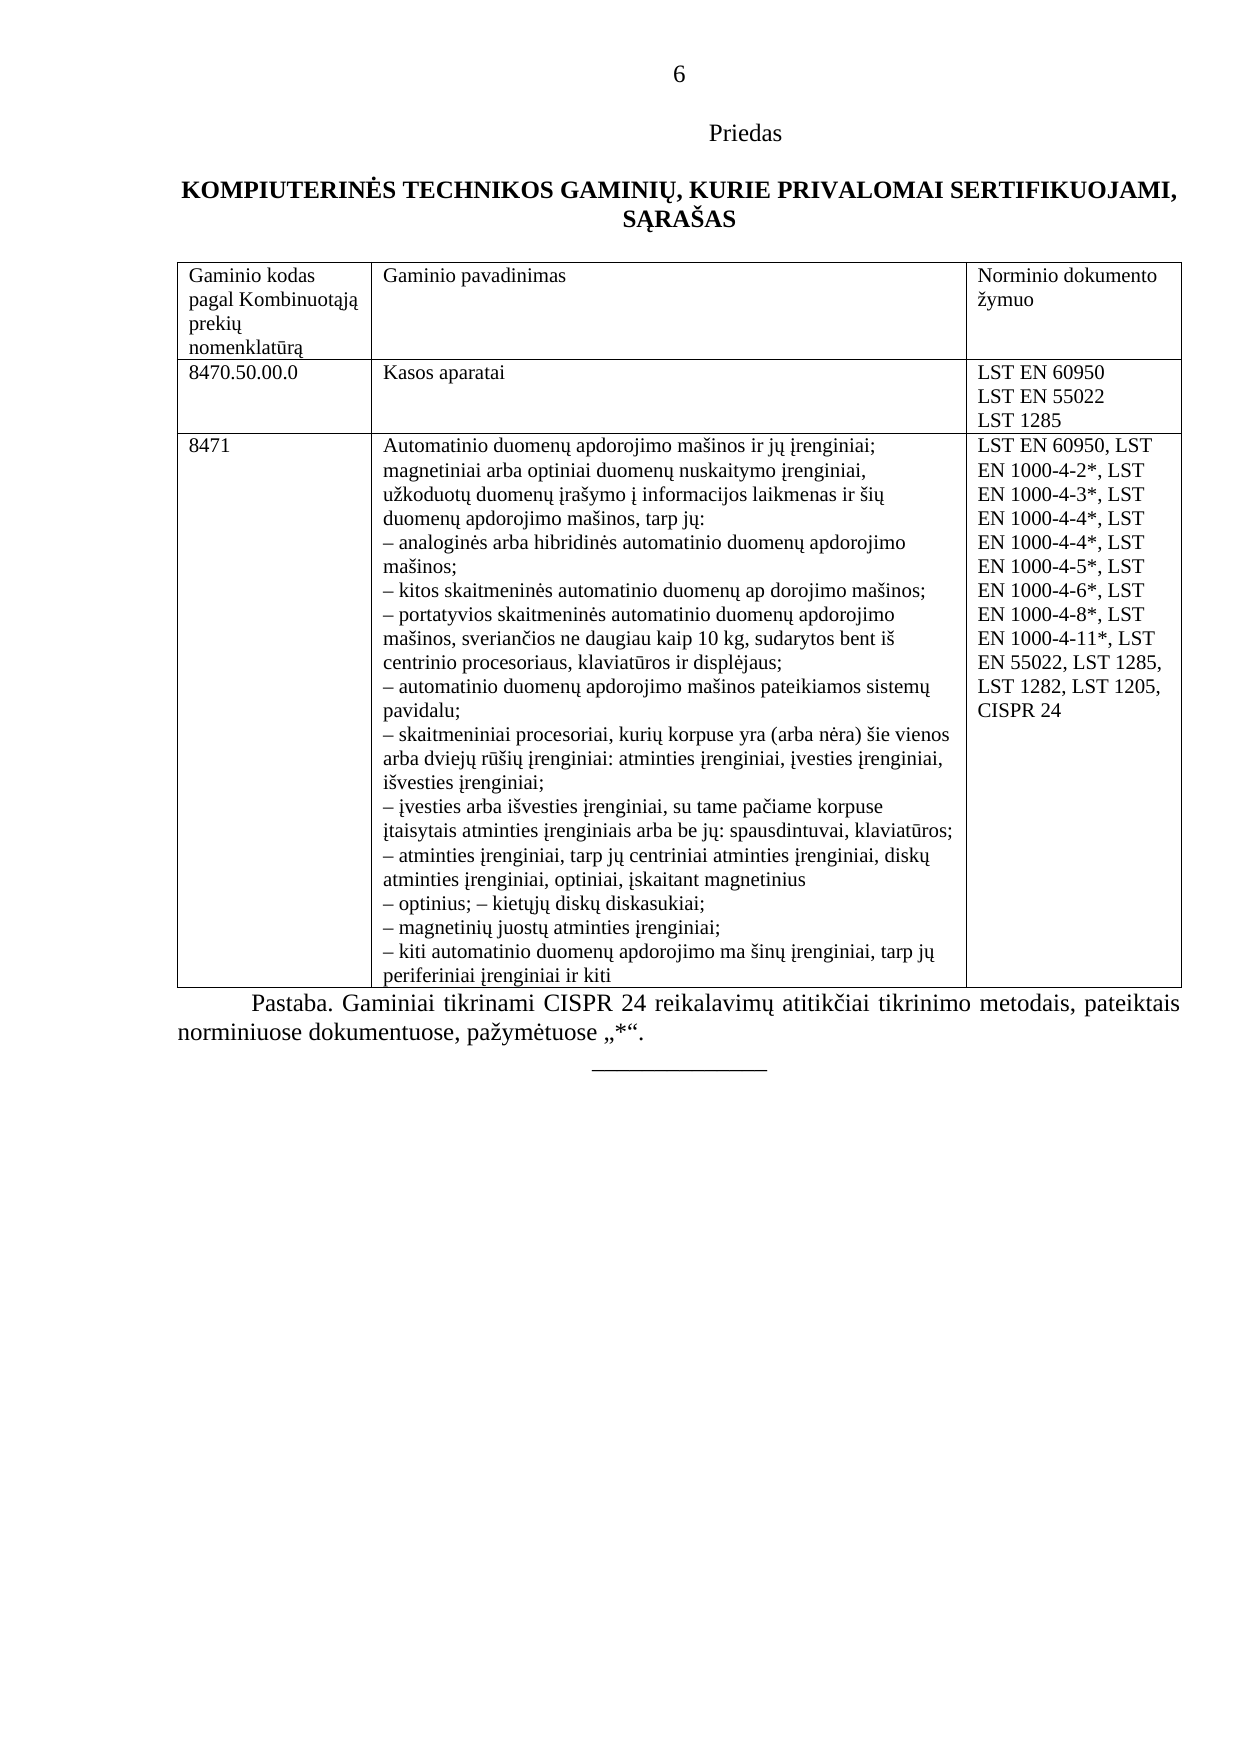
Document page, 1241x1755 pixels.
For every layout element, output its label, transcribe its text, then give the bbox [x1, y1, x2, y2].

table_header Gaminio pavadinimas [372, 263, 966, 359]
table_cell Kasos aparatai [372, 360, 966, 432]
text Priedas [177, 118, 1181, 147]
text ______________ [177, 1045, 1181, 1074]
text KOMPIUTERINĖS TECHNIKOS GAMINIŲ, KURIE PRIVALOMAI SERTIFIKUOJAMI, SĄRAŠAS [177, 176, 1181, 233]
table_header Gaminio kodas pagal Kombinuotąją prekių nomenklatūrą [178, 263, 371, 359]
table_cell 8471 [178, 434, 371, 987]
table_cell 8470.50.00.0 [178, 360, 371, 432]
table_cell Automatinio duomenų apdorojimo mašinos ir jų įrenginiai; magnetiniai arba optiniai duomenų nuskaitymo įrenginiai, užkoduotų duomenų įrašymo į informacijos laikmenas ir šių duomenų apdorojimo mašinos, tarp jų: – analoginės arba hibridinės automatinio duomenų apdorojimo mašinos; – kitos skaitmeninės automatinio duomenų ap dorojimo mašinos; – portatyvios skaitmeninės automatinio duomenų apdorojimo mašinos, sveriančios ne daugiau kaip 10 kg, sudarytos bent iš centrinio procesoriaus, klaviatūros ir displėjaus; – automatinio duomenų apdorojimo mašinos pateikiamos sistemų pavidalu; – skaitmeniniai procesoriai, kurių korpuse yra (arba nėra) šie vienos arba dviejų rūšių įrenginiai: atminties įrenginiai, įvesties įrenginiai, išvesties įrenginiai; – įvesties arba išvesties įrenginiai, su tame pačiame korpuse įtaisytais atminties įrenginiais arba be jų: spausdintuvai, klaviatūros; – atminties įrenginiai, tarp jų centriniai atminties įrenginiai, diskų atminties įrenginiai, optiniai, įskaitant magnetinius – optinius; – kietųjų diskų diskasukiai; – magnetinių juostų atminties įrenginiai; – kiti automatinio duomenų apdorojimo ma šinų įrenginiai, tarp jų periferiniai įrenginiai ir kiti [372, 434, 966, 987]
table_header Norminio dokumento žymuo [967, 263, 1181, 359]
text Pastaba. Gaminiai tikrinami CISPR 24 reikalavimų atitikčiai tikrinimo metodais, pateiktais norminiuose dokumentuose, pažymėtuose „*“. [177, 988, 1181, 1045]
table_cell LST EN 60950 LST EN 55022 LST 1285 [967, 360, 1181, 432]
table_cell LST EN 60950, LST EN 1000-4-2*, LST EN 1000-4-3*, LST EN 1000-4-4*, LST EN 1000-4-4*, LST EN 1000-4-5*, LST EN 1000-4-6*, LST EN 1000-4-8*, LST EN 1000-4-11*, LST EN 55022, LST 1285, LST 1282, LST 1205, CISPR 24 [967, 434, 1181, 987]
